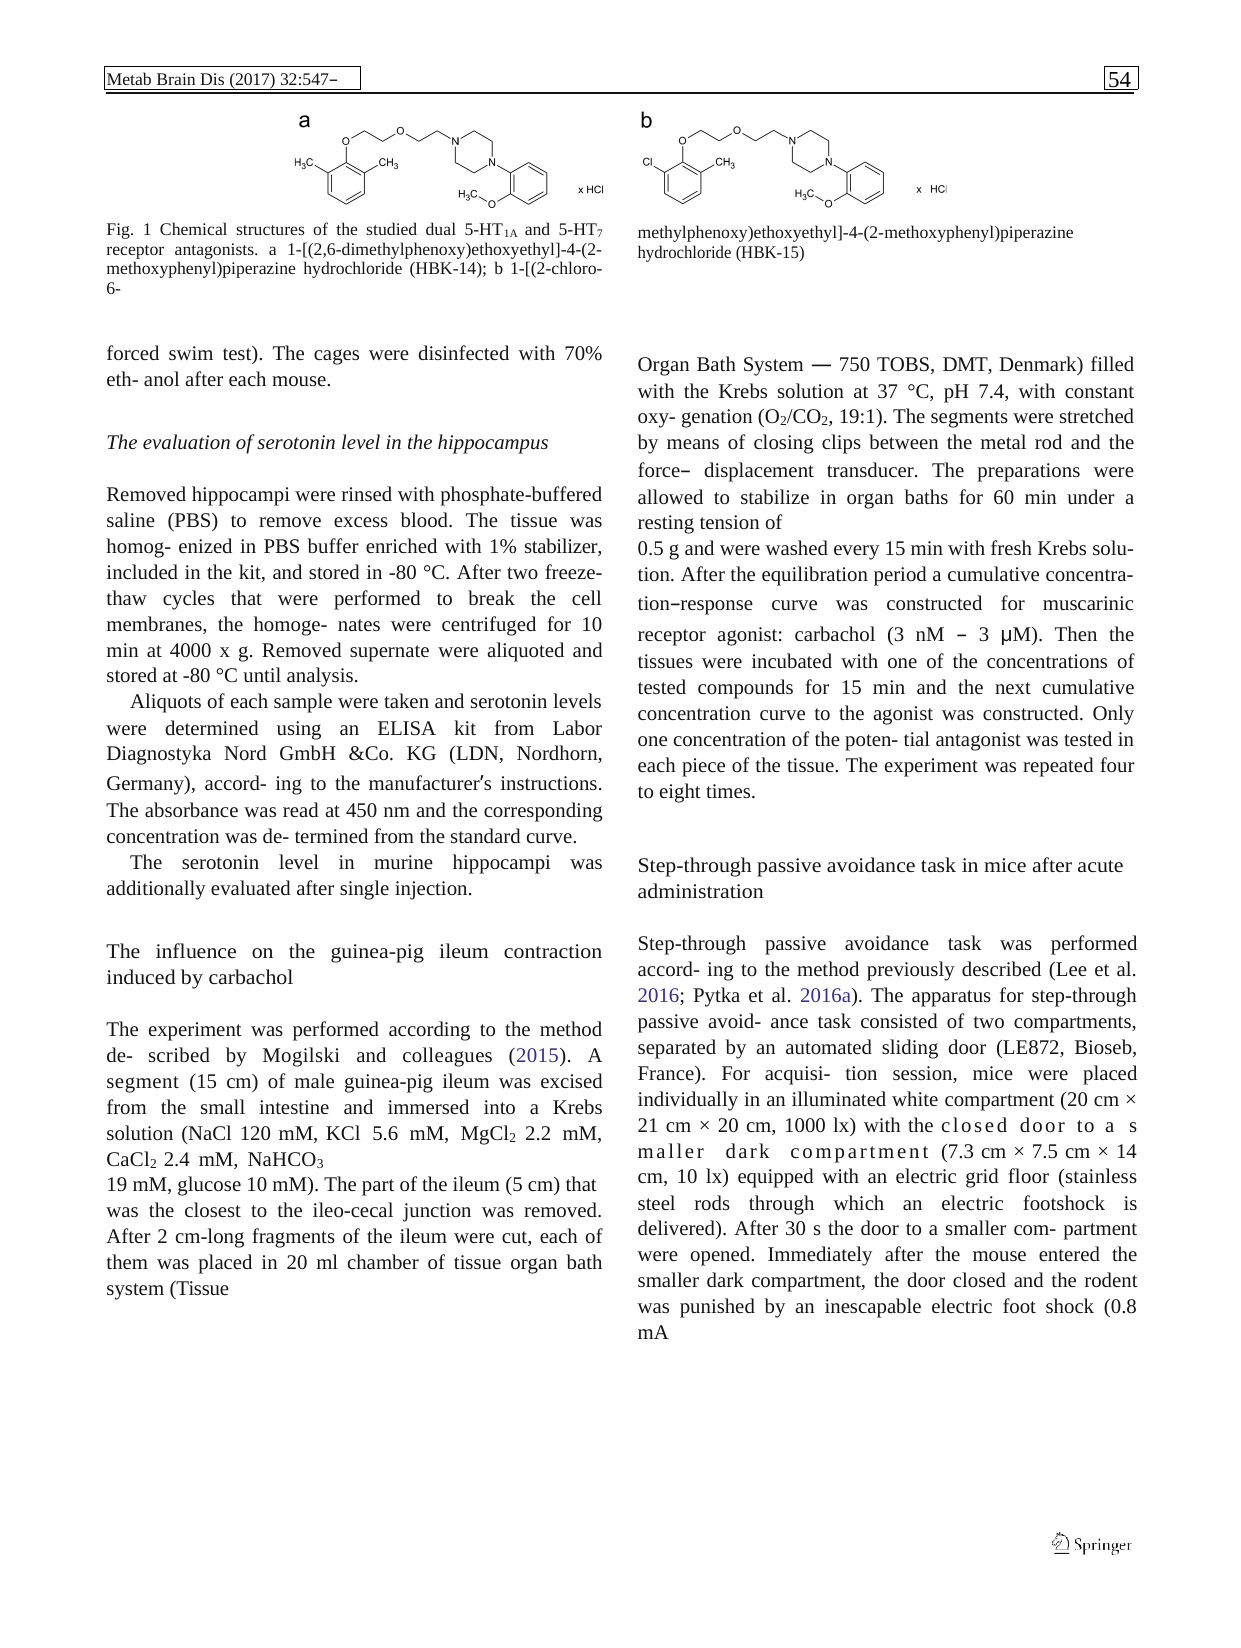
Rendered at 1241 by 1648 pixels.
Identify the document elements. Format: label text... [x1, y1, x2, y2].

text 19 mM, glucose 10 mM). The part of the ileum (5 cm) that [106, 1174, 603, 1196]
text Fig. 1 Chemical structures of the studied dual 5-HT1A and 5-HT7 receptor antagonists. a 1-[(2,6-dimethylphenoxy)ethoxyethyl]-4-(2- methoxyphenyl)piperazine hydrochloride (HBK-14); b 1-[(2-chloro-6- [106, 219, 602, 298]
text Aliquots of each sample were taken and serotonin levels were determined using an ELISA kit from Labor Diagnostyka Nord GmbH &Co. KG (LDN, Nordhorn, Germany), accord- ing to the manufacturer’s instructions. The absorbance was read at 450 nm and the corresponding concentration was de- termined from the standard curve. [106, 689, 602, 848]
text The evaluation of serotonin level in the hippocampus [106, 430, 603, 454]
text Organ Bath System — 750 TOBS, DMT, Denmark) filled with the Krebs solution at 37 °C, pH 7.4, with constant oxy- genation (O2/CO2, 19:1). The segments were stretched by means of closing clips between the metal rod and the force– displacement transducer. The preparations were allowed to stabilize in organ baths for 60 min under a resting tension of [637, 349, 1134, 534]
text Step-through passive avoidance task in mice after acute administration [637, 853, 1126, 903]
picture [1074, 1538, 1132, 1555]
picture [1051, 1532, 1070, 1554]
picture [294, 111, 947, 208]
text 0.5 g and were washed every 15 min with fresh Krebs solu- tion. After the equilibration period a cumulative concentra- tion–response curve was constructed for muscarinic receptor agonist: carbachol (3 nM – 3 μM). Then the tissues were incubated with one of the concentrations of tested compounds for 15 min and the next cumulative concentration curve to the agonist was constructed. Only one concentration of the poten- tial antagonist was tested in each piece of the tissue. The experiment was repeated four to eight times. [637, 536, 1134, 803]
text The experiment was performed according to the method de- scribed by Mogilski and colleagues (2015). A segment (15 cm) of male guinea-pig ileum was excised from the small intestine and immersed into a Krebs solution (NaCl 120 mM, KCl 5.6 mM, MgCl2 2.2 mM, CaCl2 2.4 mM, NaHCO3 [106, 1017, 603, 1172]
text The serotonin level in murine hippocampi was additionally evaluated after single injection. [106, 850, 602, 900]
text methylphenoxy)ethoxyethyl]-4-(2-methoxyphenyl)piperazine hydrochloride (HBK-15) [637, 222, 1148, 263]
text The influence on the guinea-pig ileum contraction induced by carbachol [106, 939, 602, 989]
text Step-through passive avoidance task was performed accord- ing to the method previously described (Lee et al. 2016; Pytka et al. 2016a). The apparatus for step-through passive avoid- ance task consisted of two compartments, separated by an automated sliding door (LE872, Bioseb, France). For acquisi- tion session, mice were placed individually in an illuminated white compartment (20 cm × 21 cm × 20 cm, 1000 lx) with the closed door to a s maller dark compartment (7.3 cm × 7.5 cm × 14 cm, 10 lx) equipped with an electric grid floor (stainless steel rods through which an electric footshock is delivered). After 30 s the door to a smaller com- partment were opened. Immediately after the mouse entered the smaller dark compartment, the door closed and the rodent was punished by an inescapable electric foot shock (0.8 mA [637, 931, 1137, 1344]
text Removed hippocampi were rinsed with phosphate-buffered saline (PBS) to remove excess blood. The tissue was homog- enized in PBS buffer enriched with 1% stabilizer, included in the kit, and stored in -80 °C. After two freeze-thaw cycles that were performed to break the cell membranes, the homoge- nates were centrifuged for 10 min at 4000 x g. Removed supernate were aliquoted and stored at -80 °C until analysis. [106, 482, 603, 687]
text forced swim test). The cages were disinfected with 70% eth- anol after each mouse. [106, 341, 602, 391]
text was the closest to the ileo-cecal junction was removed. After 2 cm-long fragments of the ileum were cut, each of them was placed in 20 ml chamber of tissue organ bath system (Tissue [106, 1198, 603, 1300]
